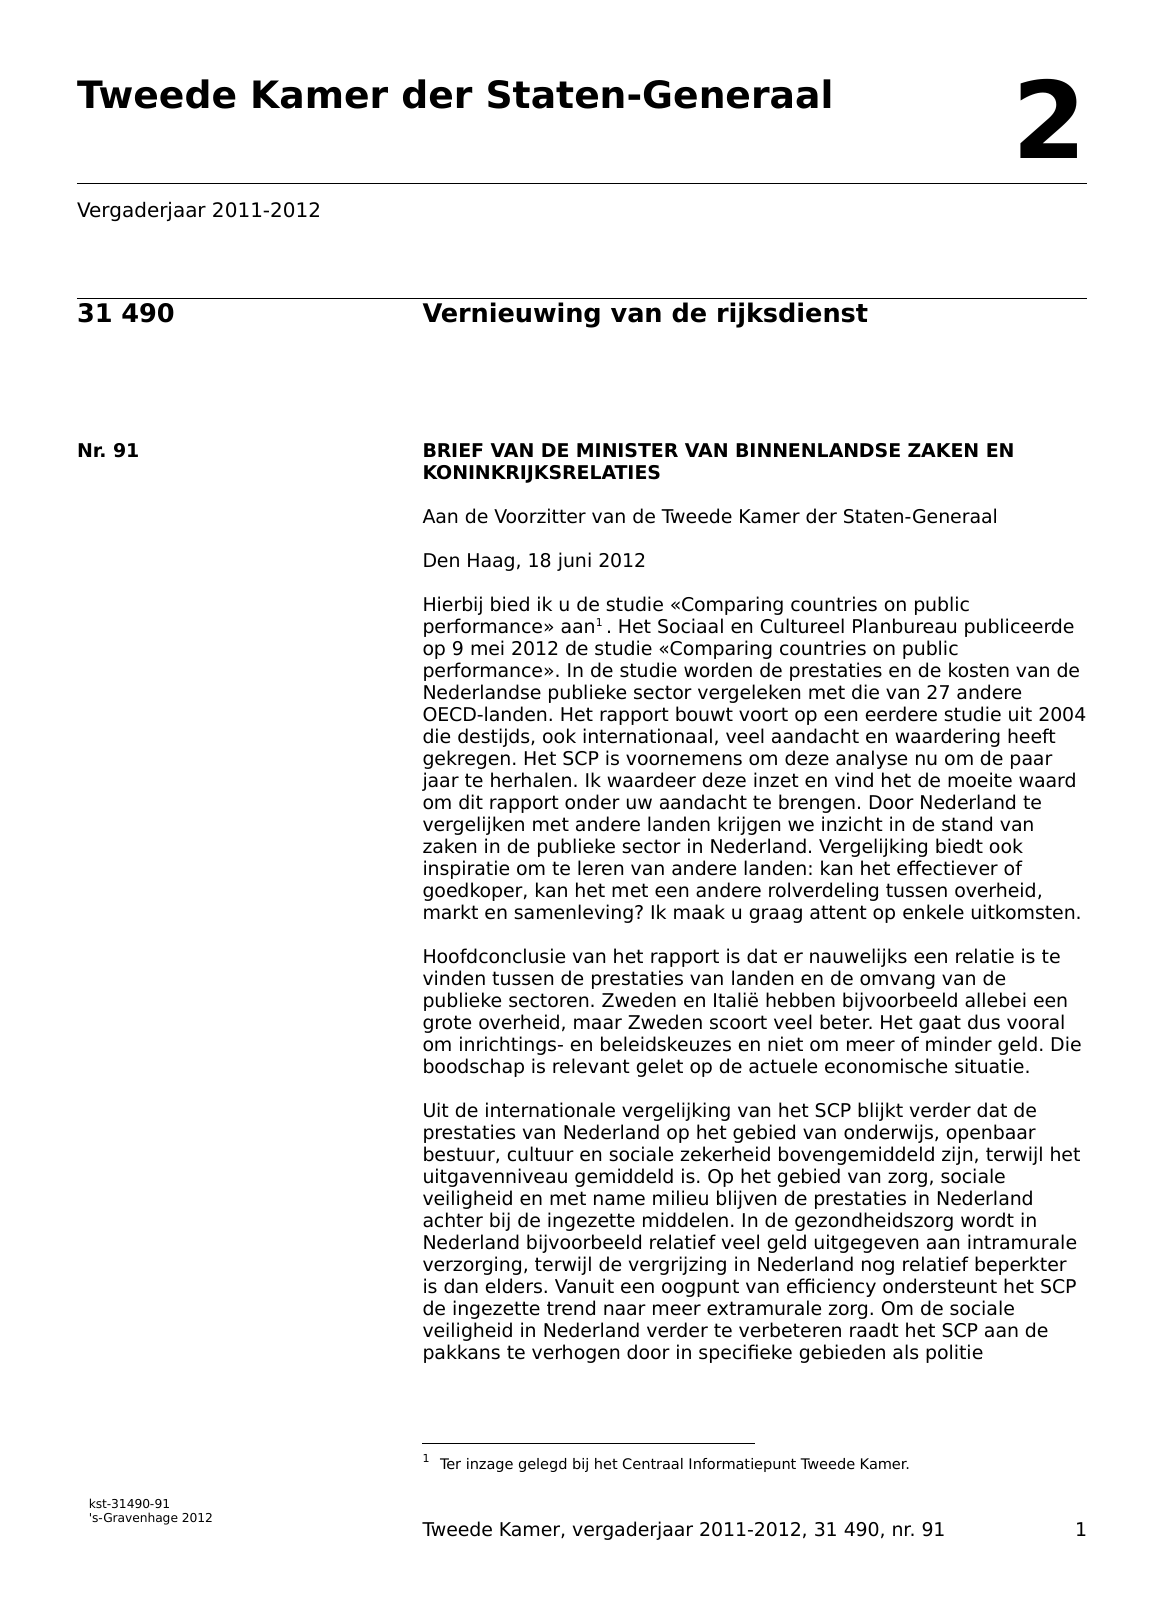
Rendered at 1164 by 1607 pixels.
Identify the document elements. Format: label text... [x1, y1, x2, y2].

text kst-31490-91 [88, 1497, 323, 1511]
text Ter inzage gelegd bij het Centraal Informatiepunt Tweede Kamer. [422, 1452, 1087, 1474]
text Hierbij bied ik u de studie «Comparing countries on public performance» aan. Het Sociaal en Cultureel Planbureau publiceerde op 9 mei 2012 de studie «Comparing countries on public performance». In de studie worden de prestaties en de kosten van de Nederlandse publieke sector vergeleken met die van 27 andere OECD-landen. Het rapport bouwt voort op een eerdere studie uit 2004 die destijds, ook internationaal, veel aandacht en waardering heeft gekregen. Het SCP is voornemens om deze analyse nu om de paar jaar te herhalen. Ik waardeer deze inzet en vind het de moeite waard om dit rapport onder uw aandacht te brengen. Door Nederland te vergelijken met andere landen krijgen we inzicht in de stand van zaken in de publieke sector in Nederland. Vergelijking biedt ook inspiratie om te leren van andere landen: kan het effectiever of goedkoper, kan het met een andere rolverdeling tussen overheid, markt en samenleving? Ik maak u graag attent op enkele uitkomsten. [422, 594, 1087, 924]
subtitle 31 490 Vernieuwing van de rijksdienst [77, 299, 1087, 329]
text Aan de Voorzitter van de Tweede Kamer der Staten-Generaal [422, 506, 1087, 528]
table_header Tweede Kamer der Staten-Generaal [77, 59, 886, 183]
subtitle Nr. 91 BRIEF VAN DE MINISTER VAN BINNENLANDSE ZAKEN EN KONINKRIJKSRELATIES [77, 440, 1087, 484]
table_header 2 [886, 59, 1087, 183]
text Den Haag, 18 juni 2012 [422, 550, 1087, 572]
text Hoofdconclusie van het rapport is dat er nauwelijks een relatie is te vinden tussen de prestaties van landen en de omvang van de publieke sectoren. Zweden en Italië hebben bijvoorbeeld allebei een grote overheid, maar Zweden scoort veel beter. Het gaat dus vooral om inrichtings- en beleidskeuzes en niet om meer of minder geld. Die boodschap is relevant gelet op de actuele economische situatie. [422, 946, 1087, 1078]
text Uit de internationale vergelijking van het SCP blijkt verder dat de prestaties van Nederland op het gebied van onderwijs, openbaar bestuur, cultuur en sociale zekerheid bovengemiddeld zijn, terwijl het uitgavenniveau gemiddeld is. Op het gebied van zorg, sociale veiligheid en met name milieu blijven de prestaties in Nederland achter bij de ingezette middelen. In de gezondheidszorg wordt in Nederland bijvoorbeeld relatief veel geld uitgegeven aan intramurale verzorging, terwijl de vergrijzing in Nederland nog relatief beperkter is dan elders. Vanuit een oogpunt van efficiency ondersteunt het SCP de ingezette trend naar meer extramurale zorg. Om de sociale veiligheid in Nederland verder te verbeteren raadt het SCP aan de pakkans te verhogen door in specifieke gebieden als politie [422, 1100, 1087, 1364]
text 's-Gravenhage 2012 [88, 1511, 323, 1525]
table_cell Vergaderjaar 2011-2012 [77, 184, 1087, 298]
